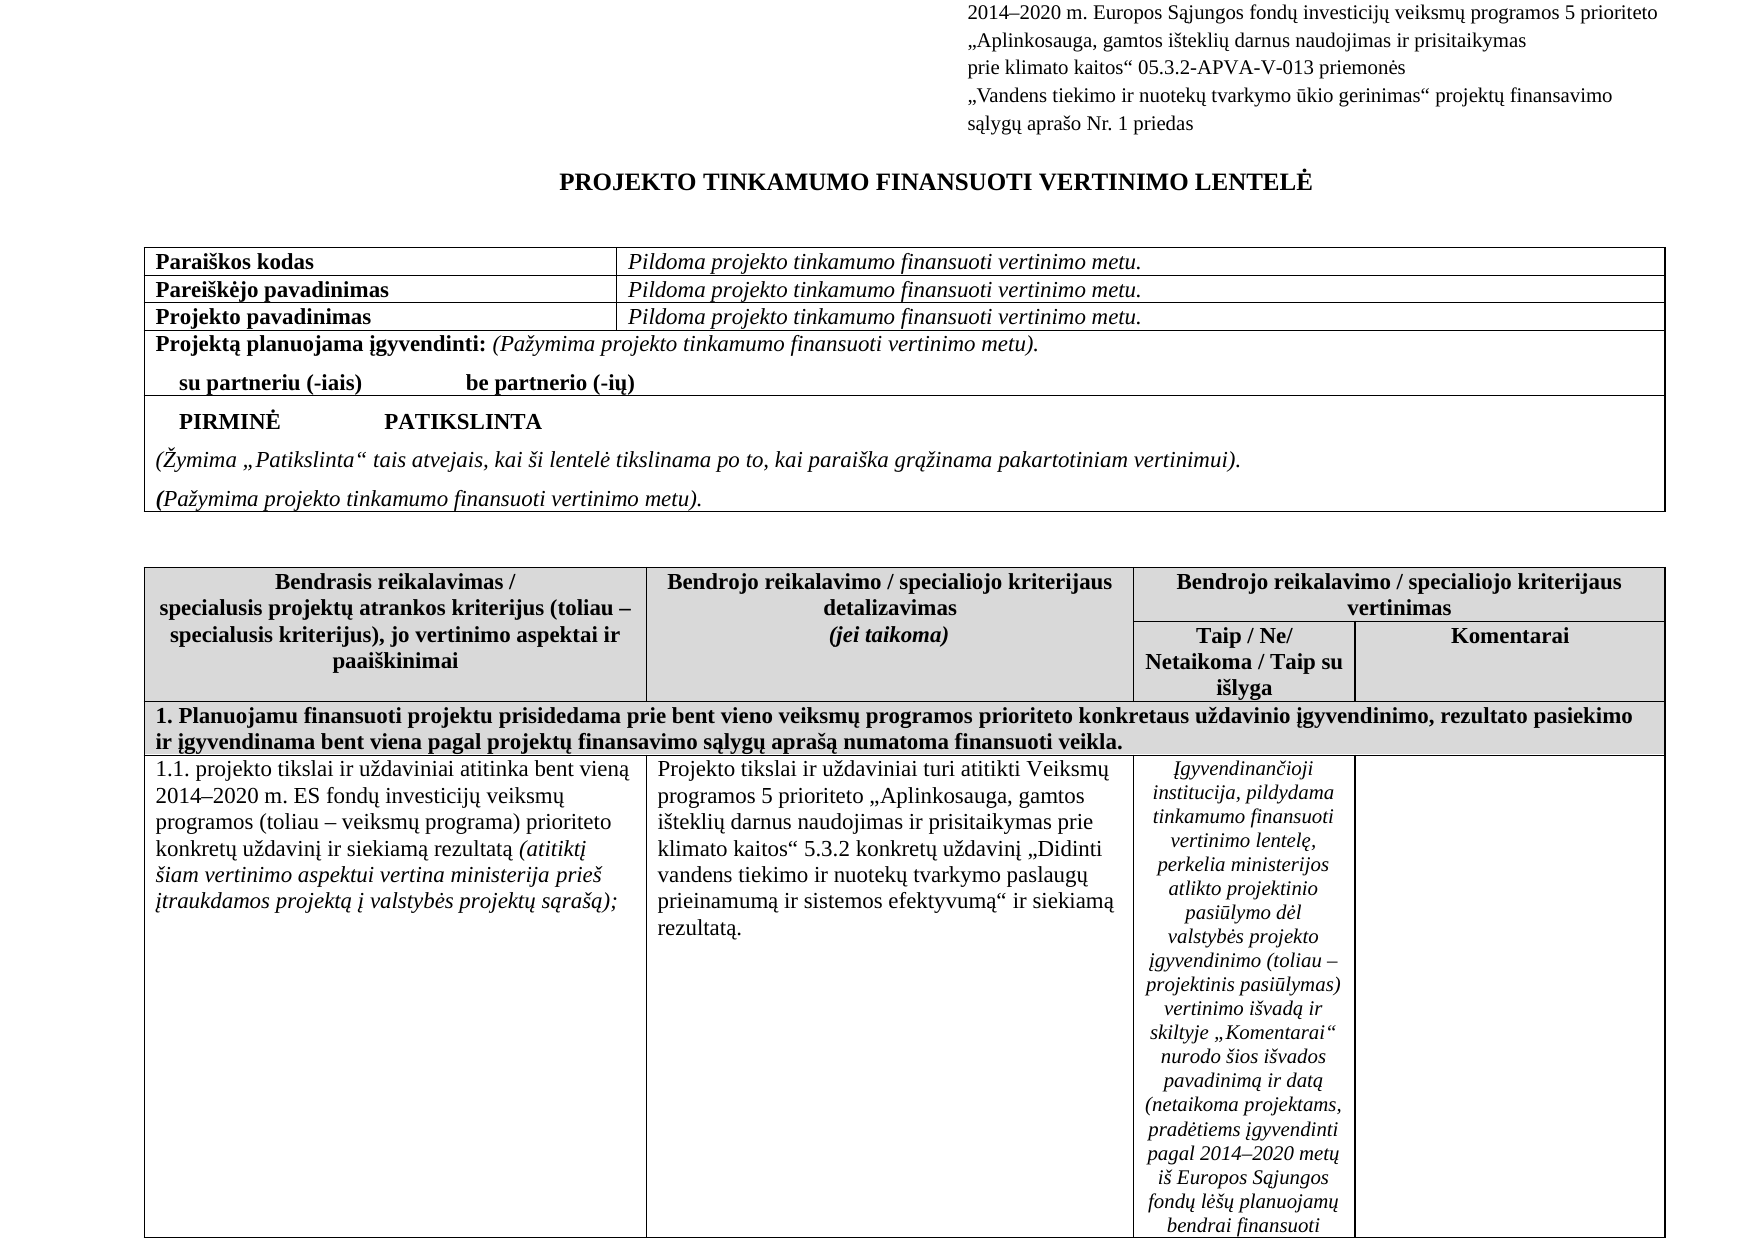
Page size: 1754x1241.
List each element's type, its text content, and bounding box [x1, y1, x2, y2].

table_cell Projekto pavadinimas [145, 303, 616, 329]
table_cell [1356, 756, 1664, 1237]
text 2014–2020 m. Europos Sąjungos fondų investicijų veiksmų programos 5 prioriteto [193, 0, 1683, 24]
text sąlygų aprašo Nr. 1 priedas [193, 110, 1683, 134]
text „Aplinkosauga, gamtos išteklių darnus naudojimas ir prisitaikymas [193, 28, 1683, 52]
table_cell Pildoma projekto tinkamumo finansuoti vertinimo metu. [617, 276, 1664, 302]
table_cell Įgyvendinančioji institucija, pildydama tinkamumo finansuoti vertinimo lentelę, perkelia ministerijos atlikto projektinio pasiūlymo dėl valstybės projekto įgyvendinimo (toliau – projektinis pasiūlymas) vertinimo išvadą ir skiltyje „Komentarai“ nurodo šios išvados pavadinimą ir datą (netaikoma projektams, pradėtiems įgyvendinti pagal 2014–2020 metų iš Europos Sąjungos fondų lėšų planuojamų bendrai finansuoti [1134, 756, 1354, 1237]
table_cell Projektą planuojama įgyvendinti: (Pažymima projekto tinkamumo finansuoti vertinimo metu).  su partneriu (-iais)  be partnerio (-ių) [145, 331, 1664, 395]
text „Vandens tiekimo ir nuotekų tvarkymo ūkio gerinimas“ projektų finansavimo [193, 83, 1683, 107]
table_header Bendrojo reikalavimo / specialiojo kriterijaus detalizavimas (jei taikoma) [647, 568, 1133, 701]
table_header Bendrasis reikalavimas / specialusis projektų atrankos kriterijus (toliau – specialusis kriterijus), jo vertinimo aspektai ir paaiškinimai [145, 568, 646, 701]
text PROJEKTO TINKAMUMO FINANSUOTI VERTINIMO LENTELĖ [118, 167, 1683, 196]
table_cell Pildoma projekto tinkamumo finansuoti vertinimo metu. [617, 303, 1664, 329]
table_cell 1.1. projekto tikslai ir uždaviniai atitinka bent vieną 2014–2020 m. ES fondų investicijų veiksmų programos (toliau – veiksmų programa) prioriteto konkretų uždavinį ir siekiamą rezultatą (atitiktį šiam vertinimo aspektui vertina ministerija prieš įtraukdamos projektą į valstybės projektų sąrašą); [145, 756, 646, 1237]
text prie klimato kaitos“ 05.3.2-APVA-V-013 priemonės [193, 55, 1683, 79]
table_cell Projekto tikslai ir uždaviniai turi atitikti Veiksmų programos 5 prioriteto „Aplinkosauga, gamtos išteklių darnus naudojimas ir prisitaikymas prie klimato kaitos“ 5.3.2 konkretų uždavinį „Didinti vandens tiekimo ir nuotekų tvarkymo paslaugų prieinamumą ir sistemos efektyvumą“ ir siekiamą rezultatą. [647, 756, 1133, 1237]
table_cell Pareiškėjo pavadinimas [145, 276, 616, 302]
table_cell Taip / Ne/ Netaikoma / Taip su išlyga [1134, 622, 1354, 701]
table_cell Komentarai [1356, 622, 1664, 701]
table_cell  PIRMINĖ PATIKSLINTA (Žymima „Patikslinta“ tais atvejais, kai ši lentelė tikslinama po to, kai paraiška grąžinama pakartotiniam vertinimui). (Pažymima projekto tinkamumo finansuoti vertinimo metu). [145, 396, 1664, 511]
table_header Bendrojo reikalavimo / specialiojo kriterijaus vertinimas [1134, 568, 1664, 621]
table_cell 1. Planuojamu finansuoti projektu prisidedama prie bent vieno veiksmų programos prioriteto konkretaus uždavinio įgyvendinimo, rezultato pasiekimo ir įgyvendinama bent viena pagal projektų finansavimo sąlygų aprašą numatoma finansuoti veikla. [145, 702, 1664, 754]
table_header Pildoma projekto tinkamumo finansuoti vertinimo metu. [617, 248, 1664, 275]
table_header Paraiškos kodas [145, 248, 616, 275]
